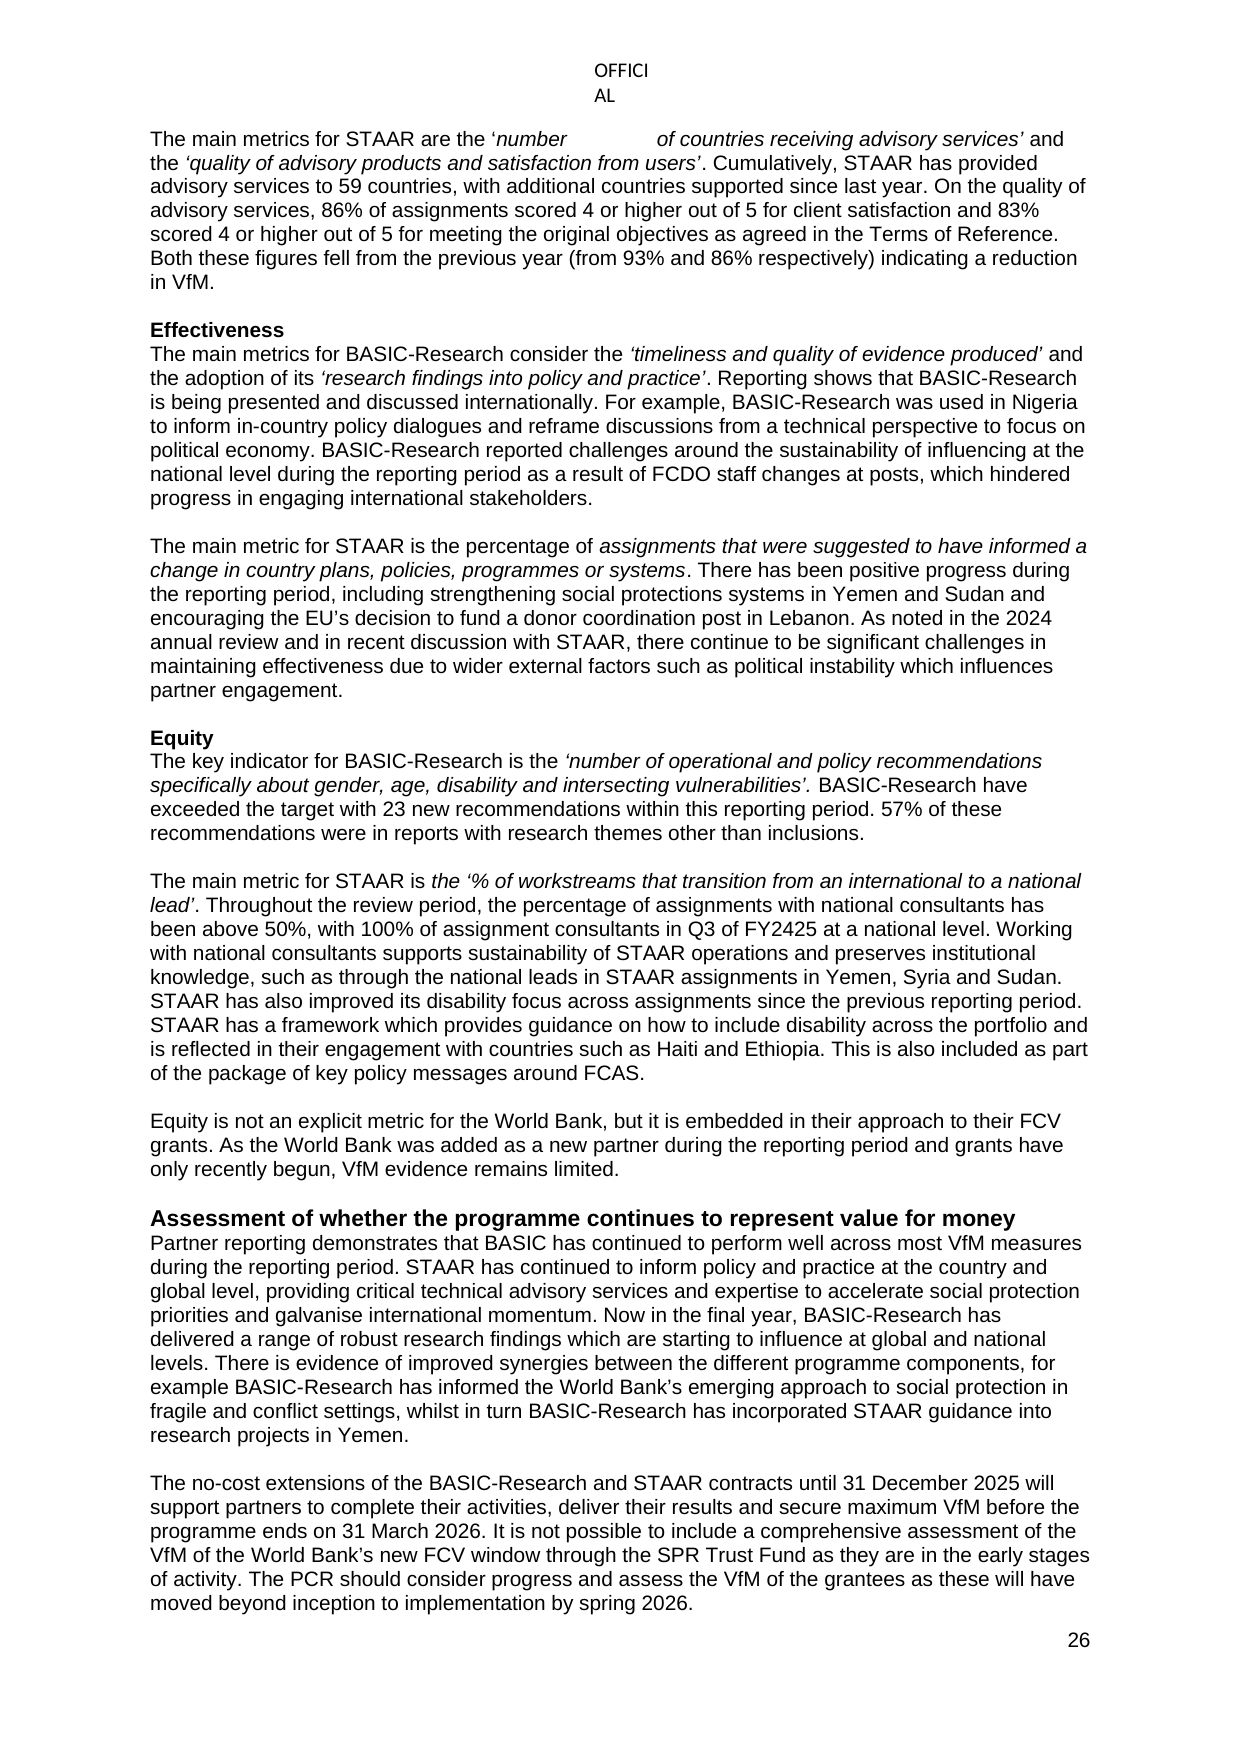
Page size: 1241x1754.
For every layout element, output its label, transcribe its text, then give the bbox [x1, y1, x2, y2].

text Partner reporting demonstrates that BASIC has continued to perform well across most VfM measures during the reporting period. STAAR has continued to inform policy and practice at the country and global level, providing critical technical advisory services and expertise to accelerate social protection priorities and galvanise international momentum. Now in the final year, BASIC-Research has delivered a range of robust research findings which are starting to influence at global and national levels. There is evidence of improved synergies between the different programme components, for example BASIC-Research has informed the World Bank’s emerging approach to social protection in fragile and conflict settings, whilst in turn BASIC-Research has incorporated STAAR guidance into research projects in Yemen. [150, 1231, 1090, 1447]
text Effectiveness [150, 318, 1090, 342]
text The main metrics for BASIC-Research consider the ‘timeliness and quality of evidence produced’ and the adoption of its ‘research findings into policy and practice’. Reporting shows that BASIC-Research is being presented and discussed internationally. For example, BASIC-Research was used in Nigeria to inform in-country policy dialogues and reframe discussions from a technical perspective to focus on political economy. BASIC-Research reported challenges around the sustainability of influencing at the national level during the reporting period as a result of FCDO staff changes at posts, which hindered progress in engaging international stakeholders. [150, 342, 1090, 510]
text Assessment of whether the programme continues to represent value for money [150, 1204, 1090, 1231]
text The main metric for STAAR is the percentage of assignments that were suggested to have informed a change in country plans, policies, programmes or systems. There has been positive progress during the reporting period, including strengthening social protections systems in Yemen and Sudan and encouraging the EU’s decision to fund a donor coordination post in Lebanon. As noted in the 2024 annual review and in recent discussion with STAAR, there continue to be significant challenges in maintaining effectiveness due to wider external factors such as political instability which influences partner engagement. [150, 534, 1090, 701]
text The key indicator for BASIC-Research is the ‘number of operational and policy recommendations specifically about gender, age, disability and intersecting vulnerabilities’. BASIC-Research have exceeded the target with 23 new recommendations within this reporting period. 57% of these recommendations were in reports with research themes other than inclusions. [150, 749, 1090, 845]
text The no-cost extensions of the BASIC-Research and STAAR contracts until 31 December 2025 will support partners to complete their activities, deliver their results and secure maximum VfM before the programme ends on 31 March 2026. It is not possible to include a comprehensive assessment of the VfM of the World Bank’s new FCV window through the SPR Trust Fund as they are in the early stages of activity. The PCR should consider progress and assess the VfM of the grantees as these will have moved beyond inception to implementation by spring 2026. [150, 1471, 1090, 1614]
text The main metric for STAAR is the ‘% of workstreams that transition from an international to a national lead’. Throughout the review period, the percentage of assignments with national consultants has been above 50%, with 100% of assignment consultants in Q3 of FY2425 at a national level. Working with national consultants supports sustainability of STAAR operations and preserves institutional knowledge, such as through the national leads in STAAR assignments in Yemen, Syria and Sudan. STAAR has also improved its disability focus across assignments since the previous reporting period. STAAR has a framework which provides guidance on how to include disability across the portfolio and is reflected in their engagement with countries such as Haiti and Ethiopia. This is also included as part of the package of key policy messages around FCAS. [150, 869, 1090, 1085]
text Equity [150, 725, 1090, 749]
text The main metrics for STAAR are the ‘number of countries receiving advisory services’ and the ‘quality of advisory products and satisfaction from users’. Cumulatively, STAAR has provided advisory services to 59 countries, with additional countries supported since last year. On the quality of advisory services, 86% of assignments scored 4 or higher out of 5 for client satisfaction and 83% scored 4 or higher out of 5 for meeting the original objectives as agreed in the Terms of Reference. Both these figures fell from the previous year (from 93% and 86% respectively) indicating a reduction in VfM. [150, 126, 1090, 294]
text Equity is not an explicit metric for the World Bank, but it is embedded in their approach to their FCV grants. As the World Bank was added as a new partner during the reporting period and grants have only recently begun, VfM evidence remains limited. [150, 1109, 1090, 1181]
